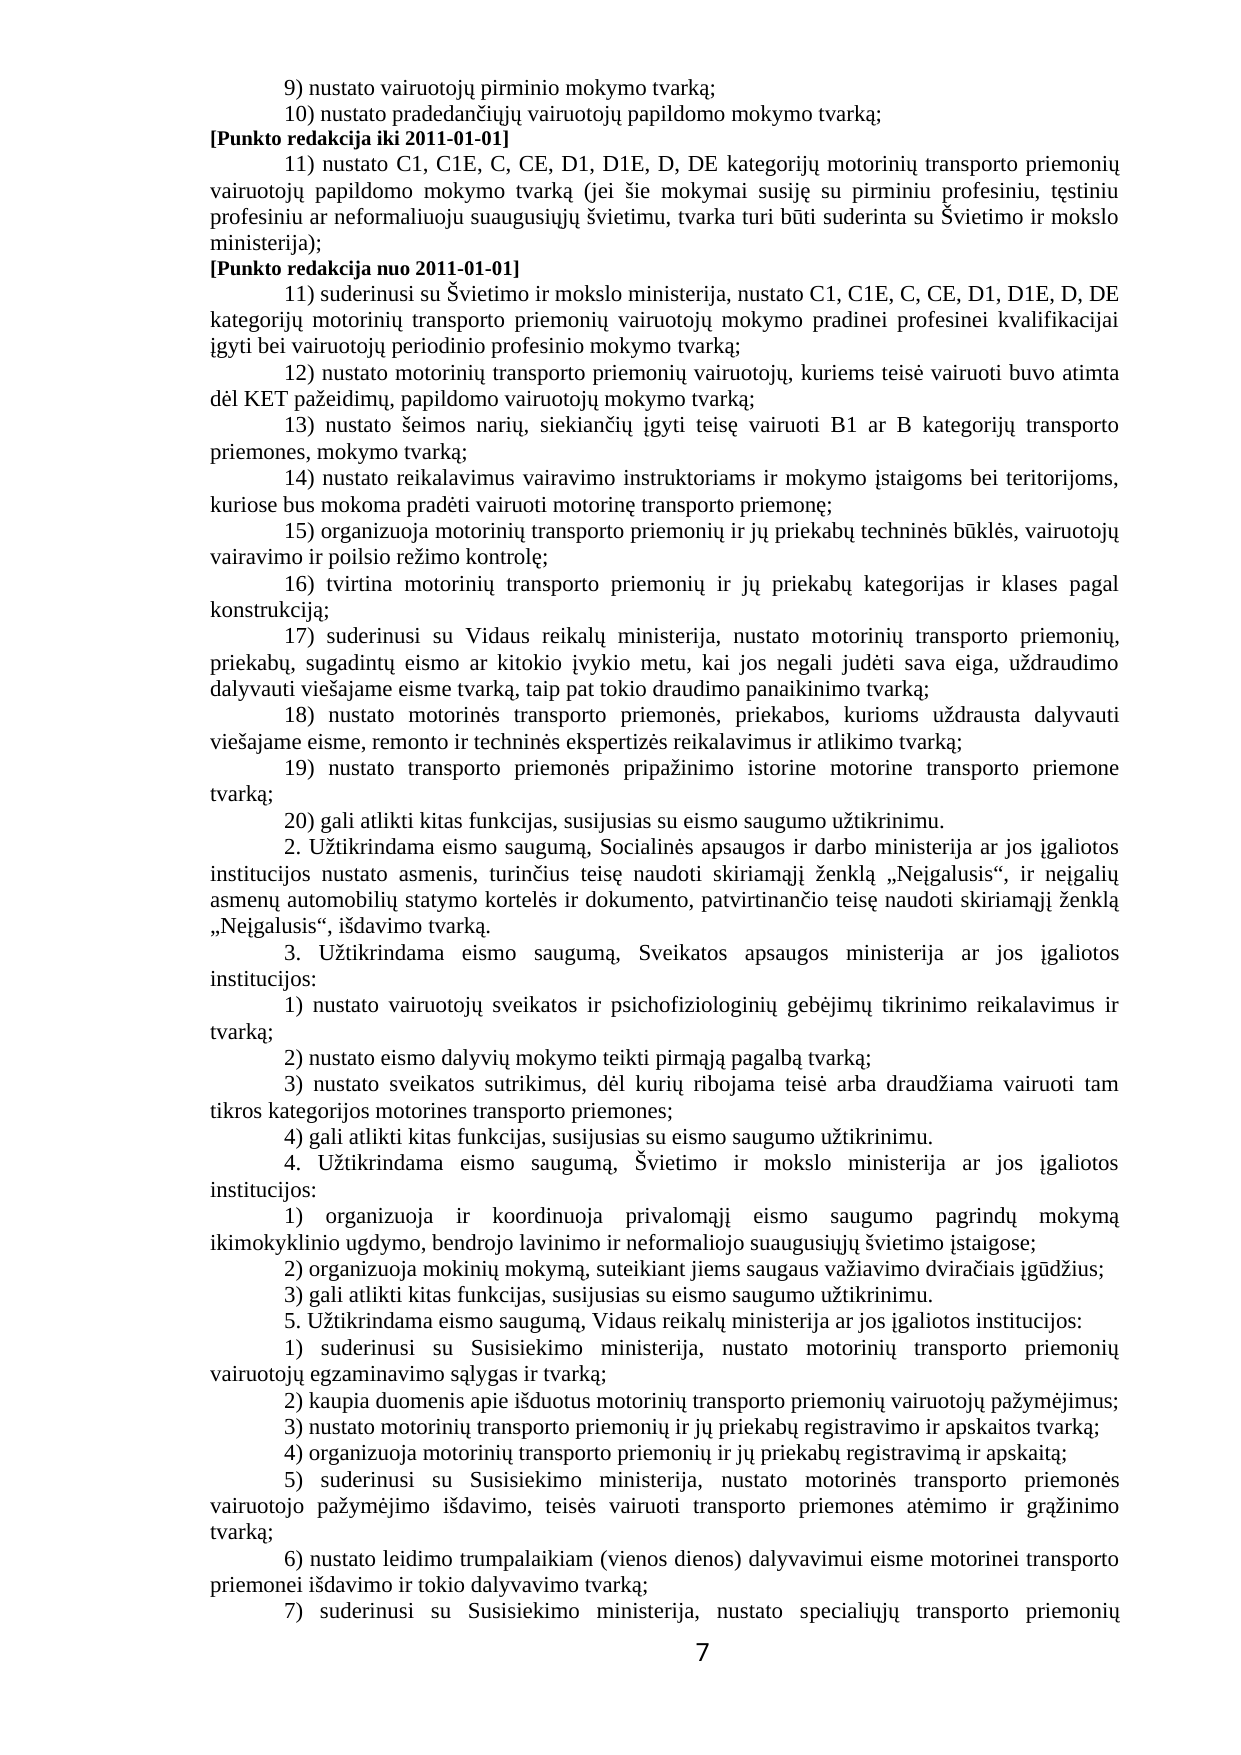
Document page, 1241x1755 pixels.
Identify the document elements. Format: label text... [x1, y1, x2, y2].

text 1) suderinusi su Susisiekimo ministerija, nustato motorinių transporto priemonių vairuotojų egzaminavimo sąlygas ir tvarką; [210, 1334, 1120, 1387]
text 2) nustato eismo dalyvių mokymo teikti pirmąją pagalbą tvarką; [210, 1044, 1120, 1070]
text 3) nustato motorinių transporto priemonių ir jų priekabų registravimo ir apskaitos tvarką; [210, 1413, 1120, 1439]
text 19) nustato transporto priemonės pripažinimo istorine motorine transporto priemone tvarką; [210, 754, 1120, 807]
text 9) nustato vairuotojų pirminio mokymo tvarką; [210, 73, 1120, 100]
text 3. Užtikrindama eismo saugumą, Sveikatos apsaugos ministerija ar jos įgaliotos institucijos: [210, 939, 1120, 991]
text 3) nustato sveikatos sutrikimus, dėl kurių ribojama teisė arba draudžiama vairuoti tam tikros kategorijos motorines transporto priemones; [210, 1070, 1120, 1123]
text 14) nustato reikalavimus vairavimo instruktoriams ir mokymo įstaigoms bei teritorijoms, kuriose bus mokoma pradėti vairuoti motorinę transporto priemonę; [210, 464, 1120, 517]
text 2) kaupia duomenis apie išduotus motorinių transporto priemonių vairuotojų pažymėjimus; [210, 1387, 1120, 1413]
text 4) organizuoja motorinių transporto priemonių ir jų priekabų registravimą ir apskaitą; [210, 1439, 1120, 1466]
text 10) nustato pradedančiųjų vairuotojų papildomo mokymo tvarką; [210, 100, 1120, 126]
text 5) suderinusi su Susisiekimo ministerija, nustato motorinės transporto priemonės vairuotojo pažymėjimo išdavimo, teisės vairuoti transporto priemones atėmimo ir grąžinimo tvarką; [210, 1466, 1120, 1545]
text 12) nustato motorinių transporto priemonių vairuotojų, kuriems teisė vairuoti buvo atimta dėl KET pažeidimų, papildomo vairuotojų mokymo tvarką; [210, 359, 1120, 412]
text 7) suderinusi su Susisiekimo ministerija, nustato specialiųjų transporto priemonių [210, 1597, 1120, 1624]
text 16) tvirtina motorinių transporto priemonių ir jų priekabų kategorijas ir klases pagal konstrukciją; [210, 570, 1120, 622]
text 5. Užtikrindama eismo saugumą, Vidaus reikalų ministerija ar jos įgaliotos institucijos: [210, 1308, 1120, 1334]
text 6) nustato leidimo trumpalaikiam (vienos dienos) dalyvavimui eisme motorinei transporto priemonei išdavimo ir tokio dalyvavimo tvarką; [210, 1545, 1120, 1597]
text [Punkto redakcija iki 2011-01-01] [210, 126, 1120, 150]
text 1) organizuoja ir koordinuoja privalomąjį eismo saugumo pagrindų mokymą ikimokyklinio ugdymo, bendrojo lavinimo ir neformaliojo suaugusiųjų švietimo įstaigose; [210, 1202, 1120, 1255]
text 3) gali atlikti kitas funkcijas, susijusias su eismo saugumo užtikrinimu. [210, 1281, 1120, 1308]
text 20) gali atlikti kitas funkcijas, susijusias su eismo saugumo užtikrinimu. [210, 807, 1120, 833]
text 15) organizuoja motorinių transporto priemonių ir jų priekabų techninės būklės, vairuotojų vairavimo ir poilsio režimo kontrolę; [210, 517, 1120, 570]
text 1) nustato vairuotojų sveikatos ir psichofiziologinių gebėjimų tikrinimo reikalavimus ir tvarką; [210, 991, 1120, 1044]
text 4. Užtikrindama eismo saugumą, Švietimo ir mokslo ministerija ar jos įgaliotos institucijos: [210, 1149, 1120, 1202]
text 18) nustato motorinės transporto priemonės, priekabos, kurioms uždrausta dalyvauti viešajame eisme, remonto ir techninės ekspertizės reikalavimus ir atlikimo tvarką; [210, 701, 1120, 754]
text 4) gali atlikti kitas funkcijas, susijusias su eismo saugumo užtikrinimu. [210, 1123, 1120, 1149]
text 2. Užtikrindama eismo saugumą, Socialinės apsaugos ir darbo ministerija ar jos įgaliotos institucijos nustato asmenis, turinčius teisę naudoti skiriamąjį ženklą „Neįgalusis“, ir neįgalių asmenų automobilių statymo kortelės ir dokumento, patvirtinančio teisę naudoti skiriamąjį ženklą „Neįgalusis“, išdavimo tvarką. [210, 833, 1120, 939]
text 11) nustato c1, C1E, C, CE, D1, D1E, D, DE kategorijų motorinių transporto priemonių vairuotojų papildomo mokymo tvarką (jei šie mokymai susiję su pirminiu profesiniu, tęstiniu profesiniu ar neformaliuoju suaugusiųjų švietimu, tvarka turi būti suderinta su Švietimo ir mokslo ministerija); [210, 150, 1120, 256]
text 11) suderinusi su Švietimo ir mokslo ministerija, nustato C1, C1E, C, CE, D1, D1E, D, DE kategorijų motorinių transporto priemonių vairuotojų mokymo pradinei profesinei kvalifikacijai įgyti bei vairuotojų periodinio profesinio mokymo tvarką; [210, 280, 1120, 359]
text [Punkto redakcija nuo 2011-01-01] [210, 256, 1120, 280]
text 13) nustato šeimos narių, siekiančių įgyti teisę vairuoti B1 ar B kategorijų transporto priemones, mokymo tvarką; [210, 412, 1120, 464]
text 2) organizuoja mokinių mokymą, suteikiant jiems saugaus važiavimo dviračiais įgūdžius; [210, 1255, 1120, 1281]
text 17) suderinusi su Vidaus reikalų ministerija, nustato motorinių transporto priemonių, priekabų, sugadintų eismo ar kitokio įvykio metu, kai jos negali judėti sava eiga, uždraudimo dalyvauti viešajame eisme tvarką, taip pat tokio draudimo panaikinimo tvarką; [210, 622, 1120, 701]
